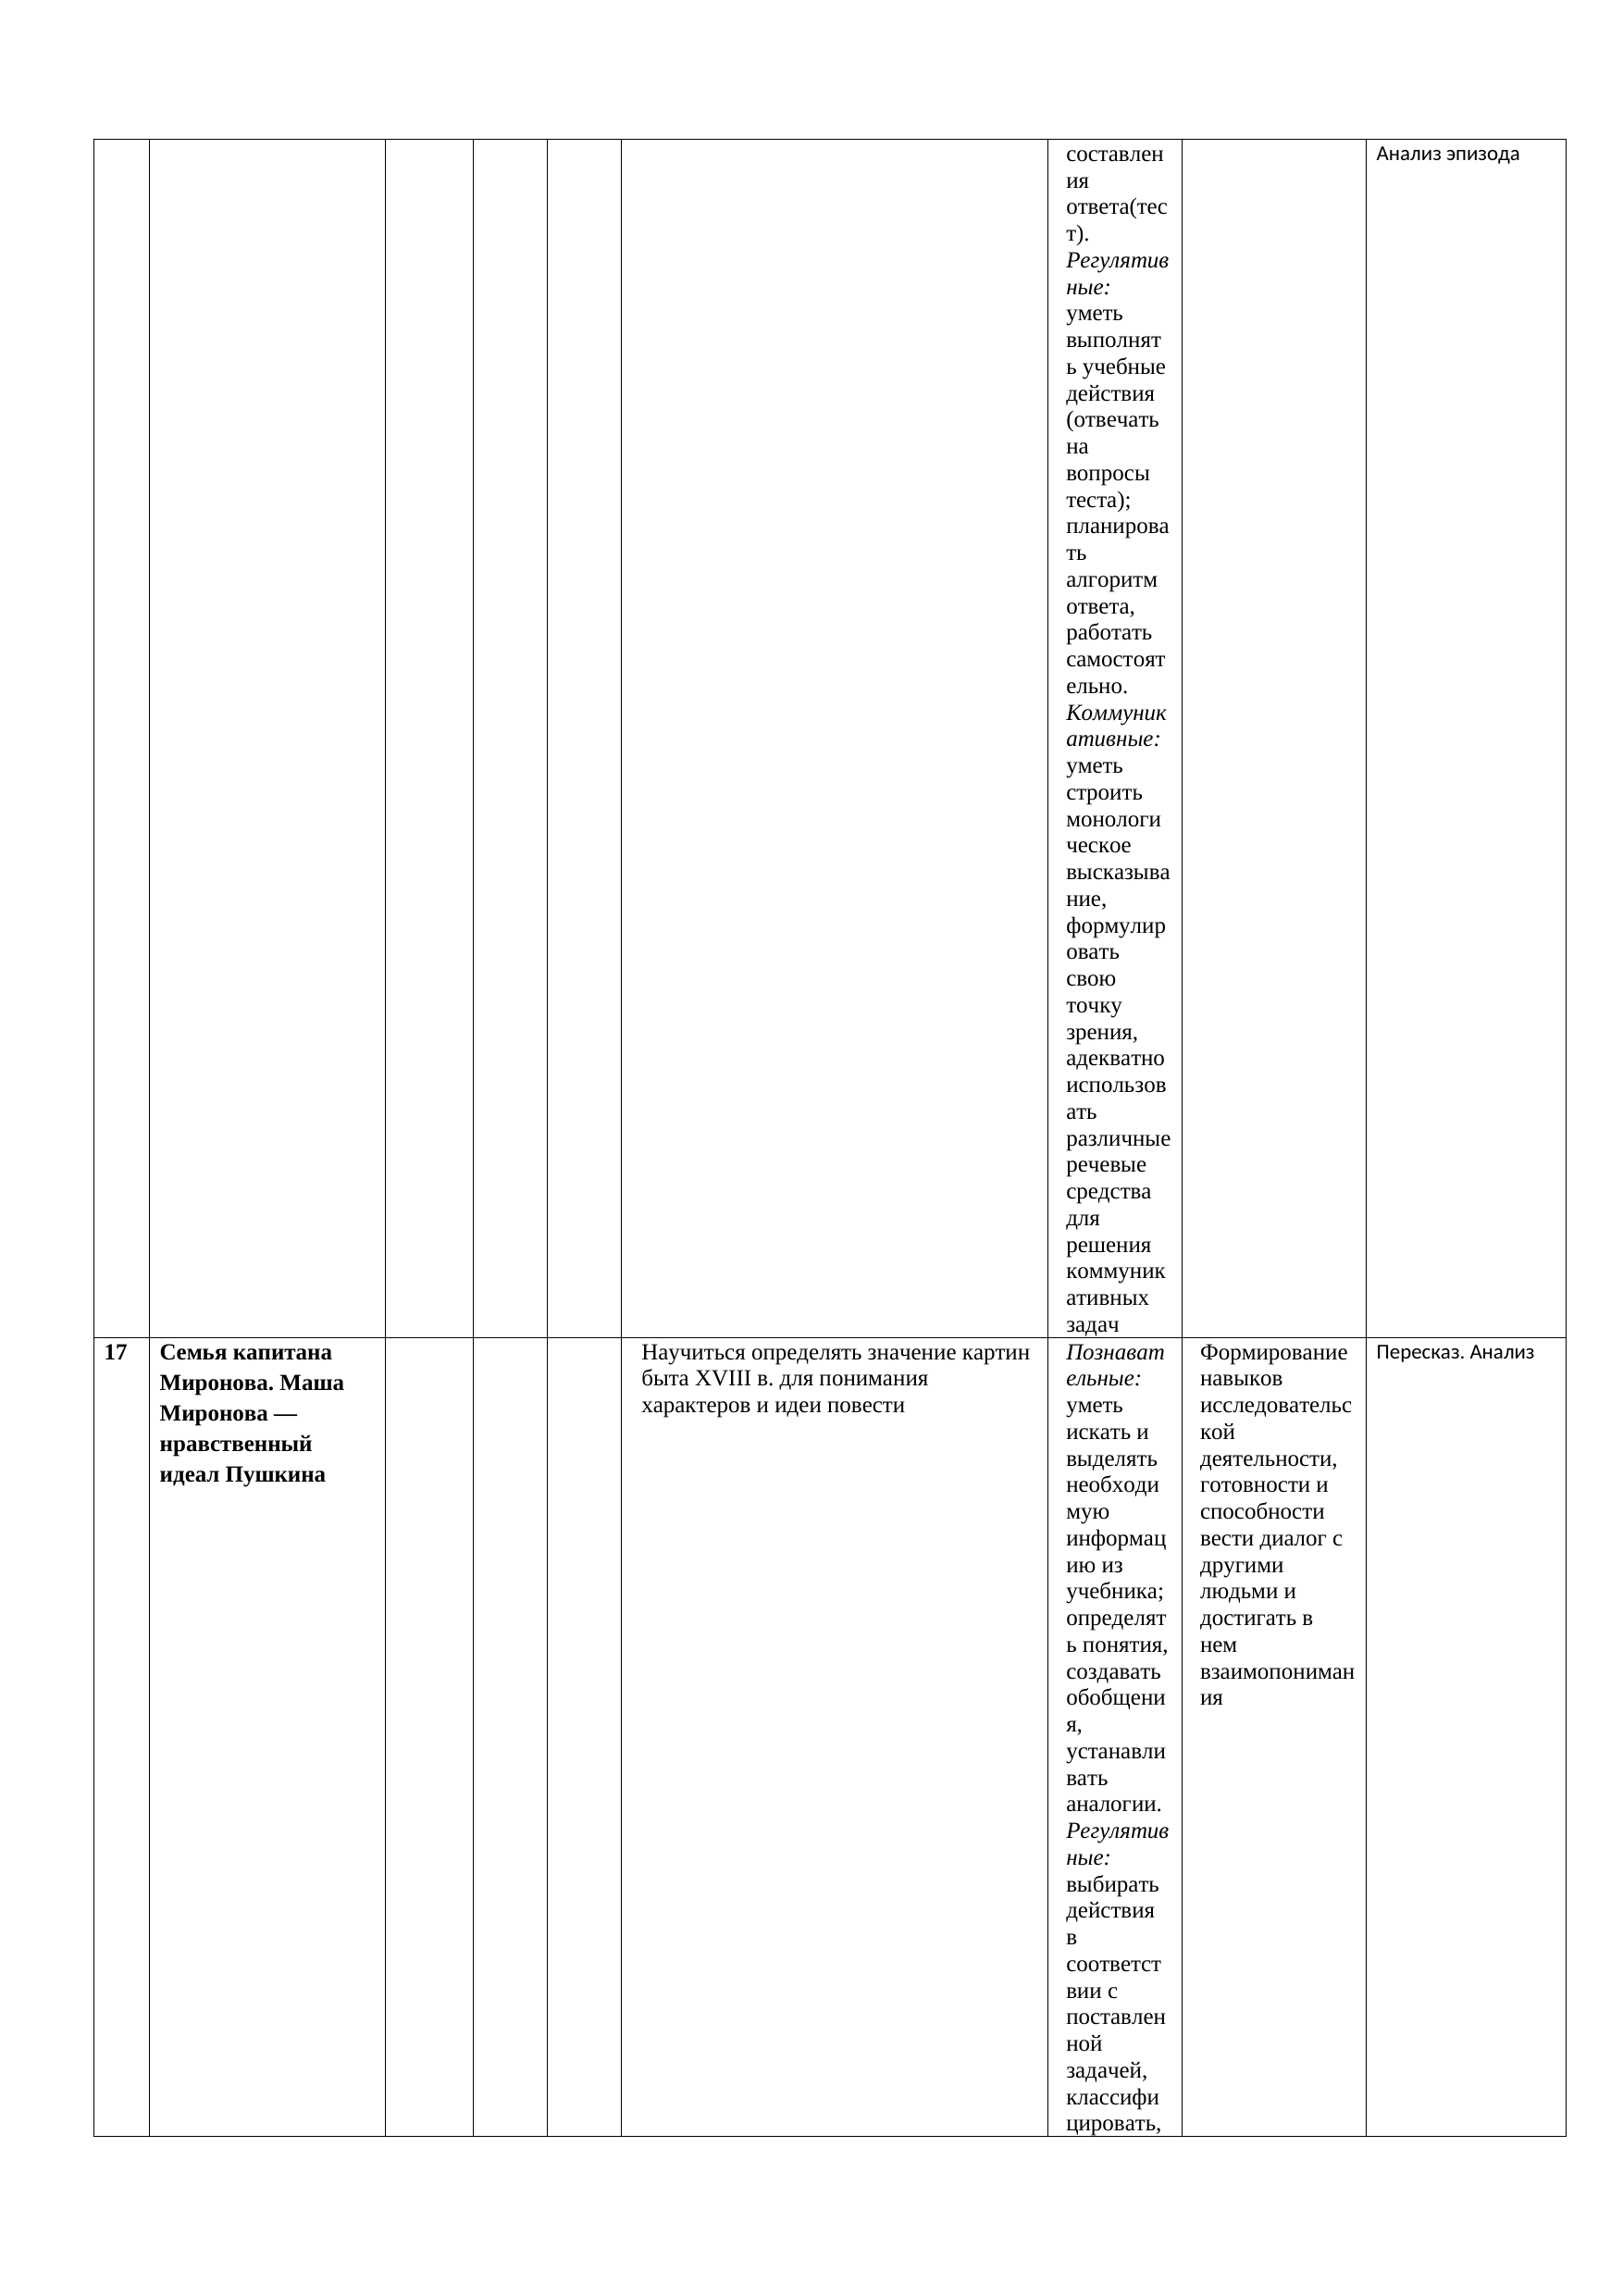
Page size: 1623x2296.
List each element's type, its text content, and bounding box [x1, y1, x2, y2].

table_cell [1183, 140, 1366, 1337]
table_cell [548, 140, 621, 1337]
table_cell [150, 140, 385, 1337]
table_cell [94, 140, 149, 1337]
table_cell Пересказ. Анализ [1367, 1338, 1566, 2136]
table_cell [474, 1338, 547, 2136]
table_cell Познавательные: уметь искать и выделять необходимую информацию из учебника; определять понятия, создавать обобщения, устанавливать аналогии. Регулятивные: выбирать действия в соответствии с поставленной задачей, классифицировать, самостоятельно выбирать основания и критерии для классификации. Коммуникативные: уметь ставить вопросы и обращаться за помощью к учебной литературе; устанавливать причинно-следственные связи, строить логическое рассуждение, умозаключение (индуктивное, дедуктивное и по аналогии) и делать выводы [1048, 1338, 1066, 2136]
table_cell [386, 1338, 473, 2136]
table_cell Познавательные: уметь синтезировать полученную информацию для составления ответа(тест). Регулятивные: уметь выполнять учебные действия (отвечать на вопросы теста); планировать алгоритм ответа, работать самостоятельно. Коммуникативные: уметь строить монологическое высказывание, формулировать свою точку зрения, адекватно использовать различные речевые средства для решения коммуникативных задач [1048, 140, 1066, 1337]
table_cell Семья капитана Миронова. Маша Миронова — нравственный идеал Пушкина [150, 1338, 385, 2136]
table_cell [386, 140, 473, 1337]
table_cell Анализ эпизода [1367, 140, 1566, 1337]
table_cell 17 [94, 1338, 149, 2136]
table_cell Формирование навыков исследовательской деятельности, готовности и способности вести диалог с другими людьми и достигать в нем взаимопонимания [1183, 1338, 1366, 2136]
table_cell [622, 140, 1047, 1337]
table_cell [474, 140, 547, 1337]
table_cell [548, 1338, 621, 2136]
table_cell Познавательные: уметь синтезировать полученную информацию для составления ответа(тест). Регулятивные: уметь выполнять учебные действия (отвечать на вопросы теста); планировать алгоритм ответа, работать самостоятельно. Коммуникативные: уметь строить монологическое высказывание, формулировать свою точку зрения, адекватно использовать различные речевые средства для решения коммуникативных задач [1171, 140, 1182, 1337]
table_cell Научиться определять значение картин быта XVIII в. для понимания характеров и идеи повести [622, 1338, 1047, 2136]
